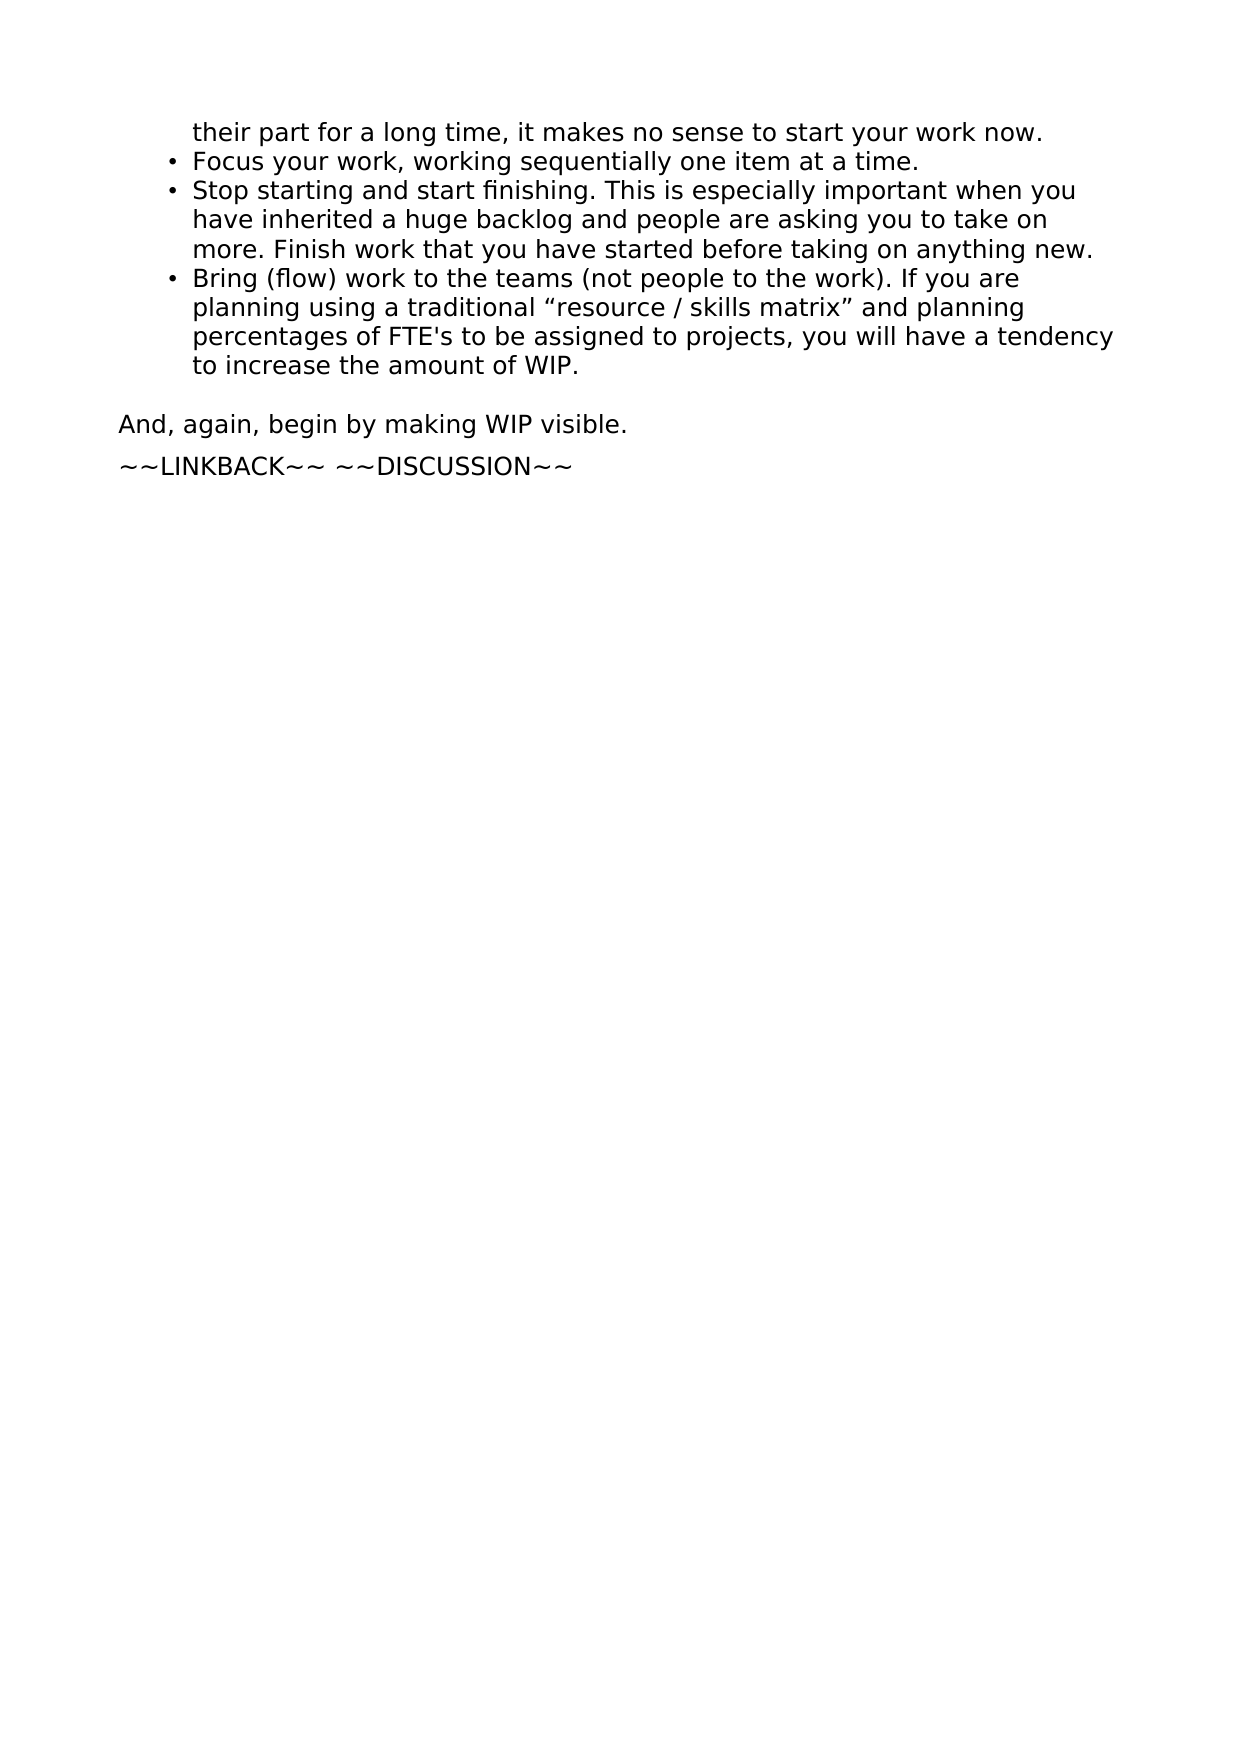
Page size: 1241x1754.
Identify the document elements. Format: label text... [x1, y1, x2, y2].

text ~~LINKBACK~~ ~~DISCUSSION~~ [118, 452, 1122, 481]
list Focus your work, working sequentially one item at a time. [177, 147, 1122, 176]
list Bring (flow) work to the teams (not people to the work). If you are planning using a traditional “resource / skills matrix” and planning percentages of FTE's to be assigned to projects, you will have a tendency to increase the amount of WIP. [177, 264, 1122, 381]
text And, again, begin by making WIP visible. [118, 410, 1122, 439]
list their part for a long time, it makes no sense to start your work now. [177, 118, 1122, 147]
list Stop starting and start finishing. This is especially important when you have inherited a huge backlog and people are asking you to take on more. Finish work that you have started before taking on anything new. [177, 176, 1122, 264]
